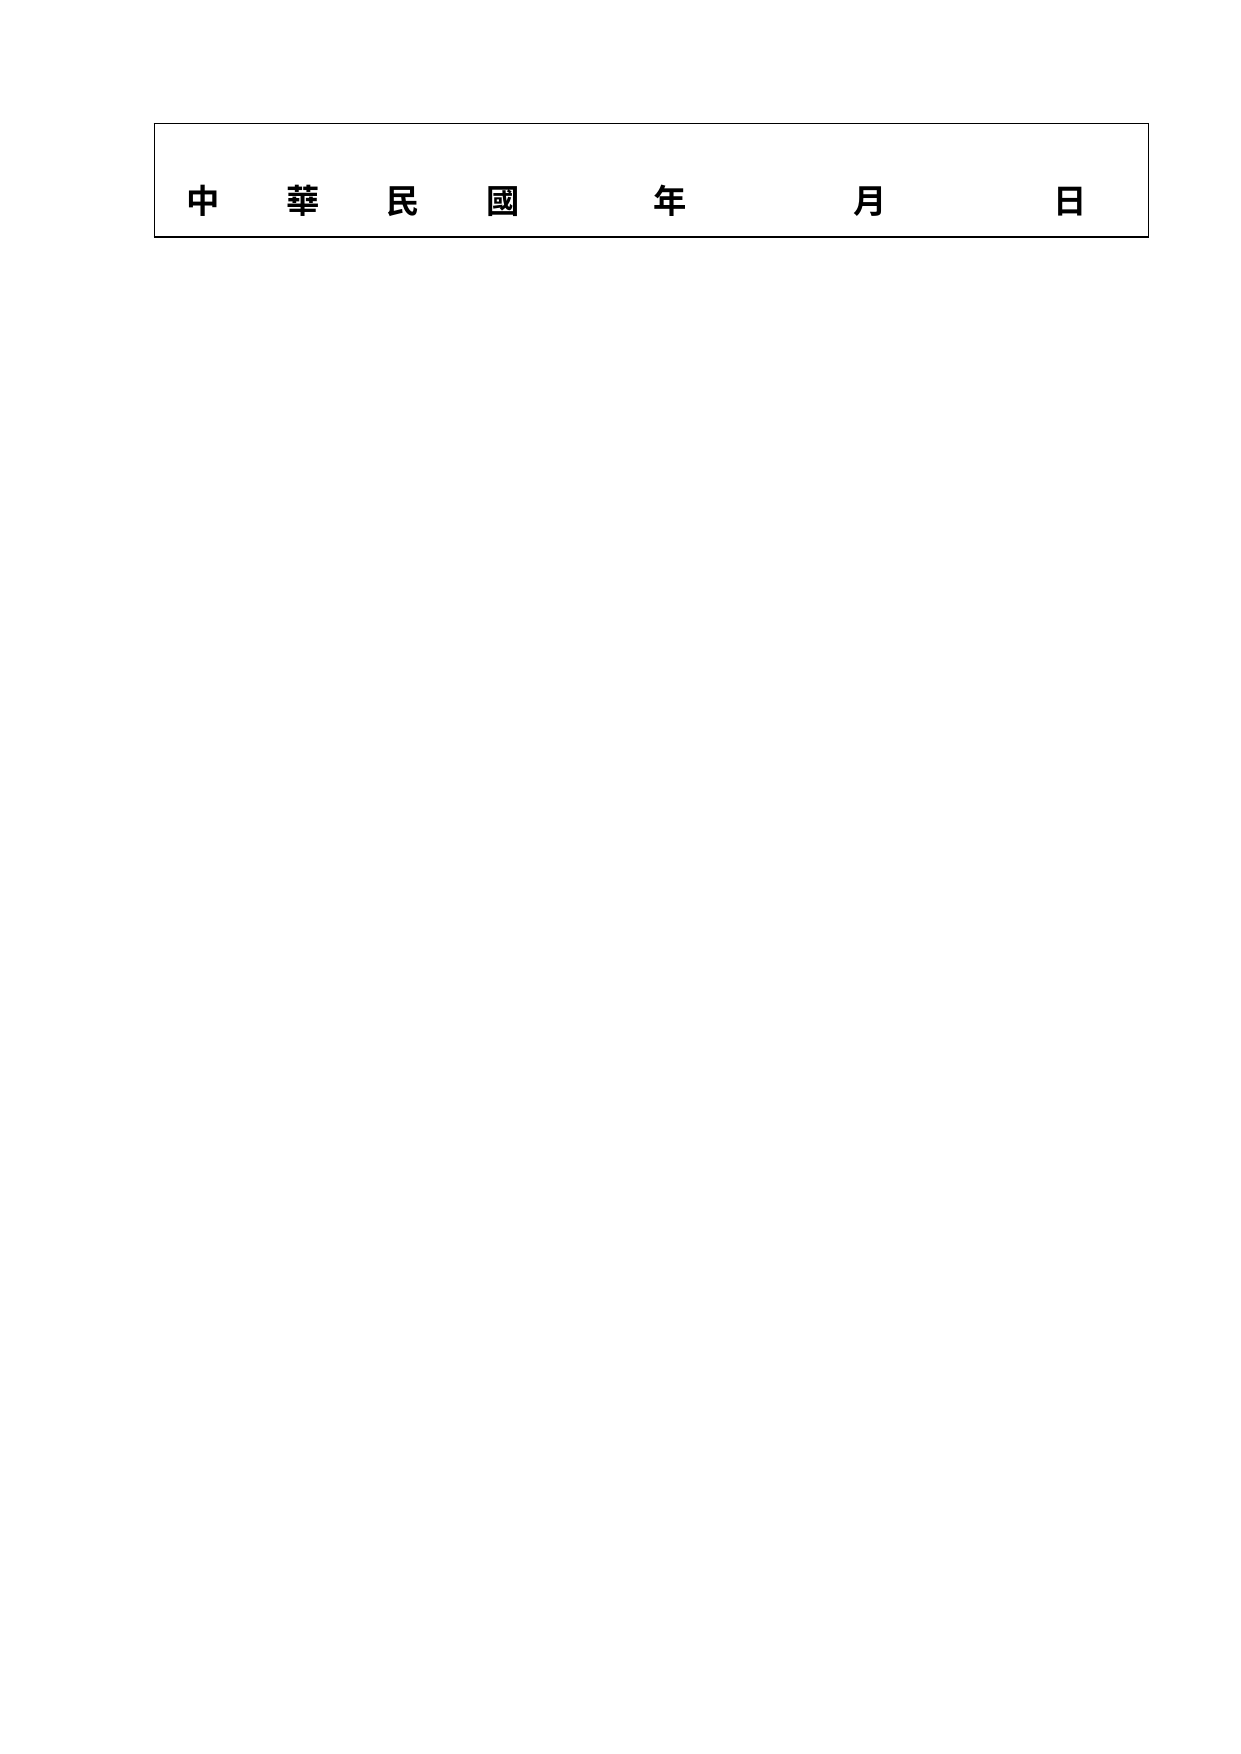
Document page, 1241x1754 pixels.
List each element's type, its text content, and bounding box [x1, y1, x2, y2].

table_cell 中 華 民 國 年 月 日 [155, 124, 1148, 236]
